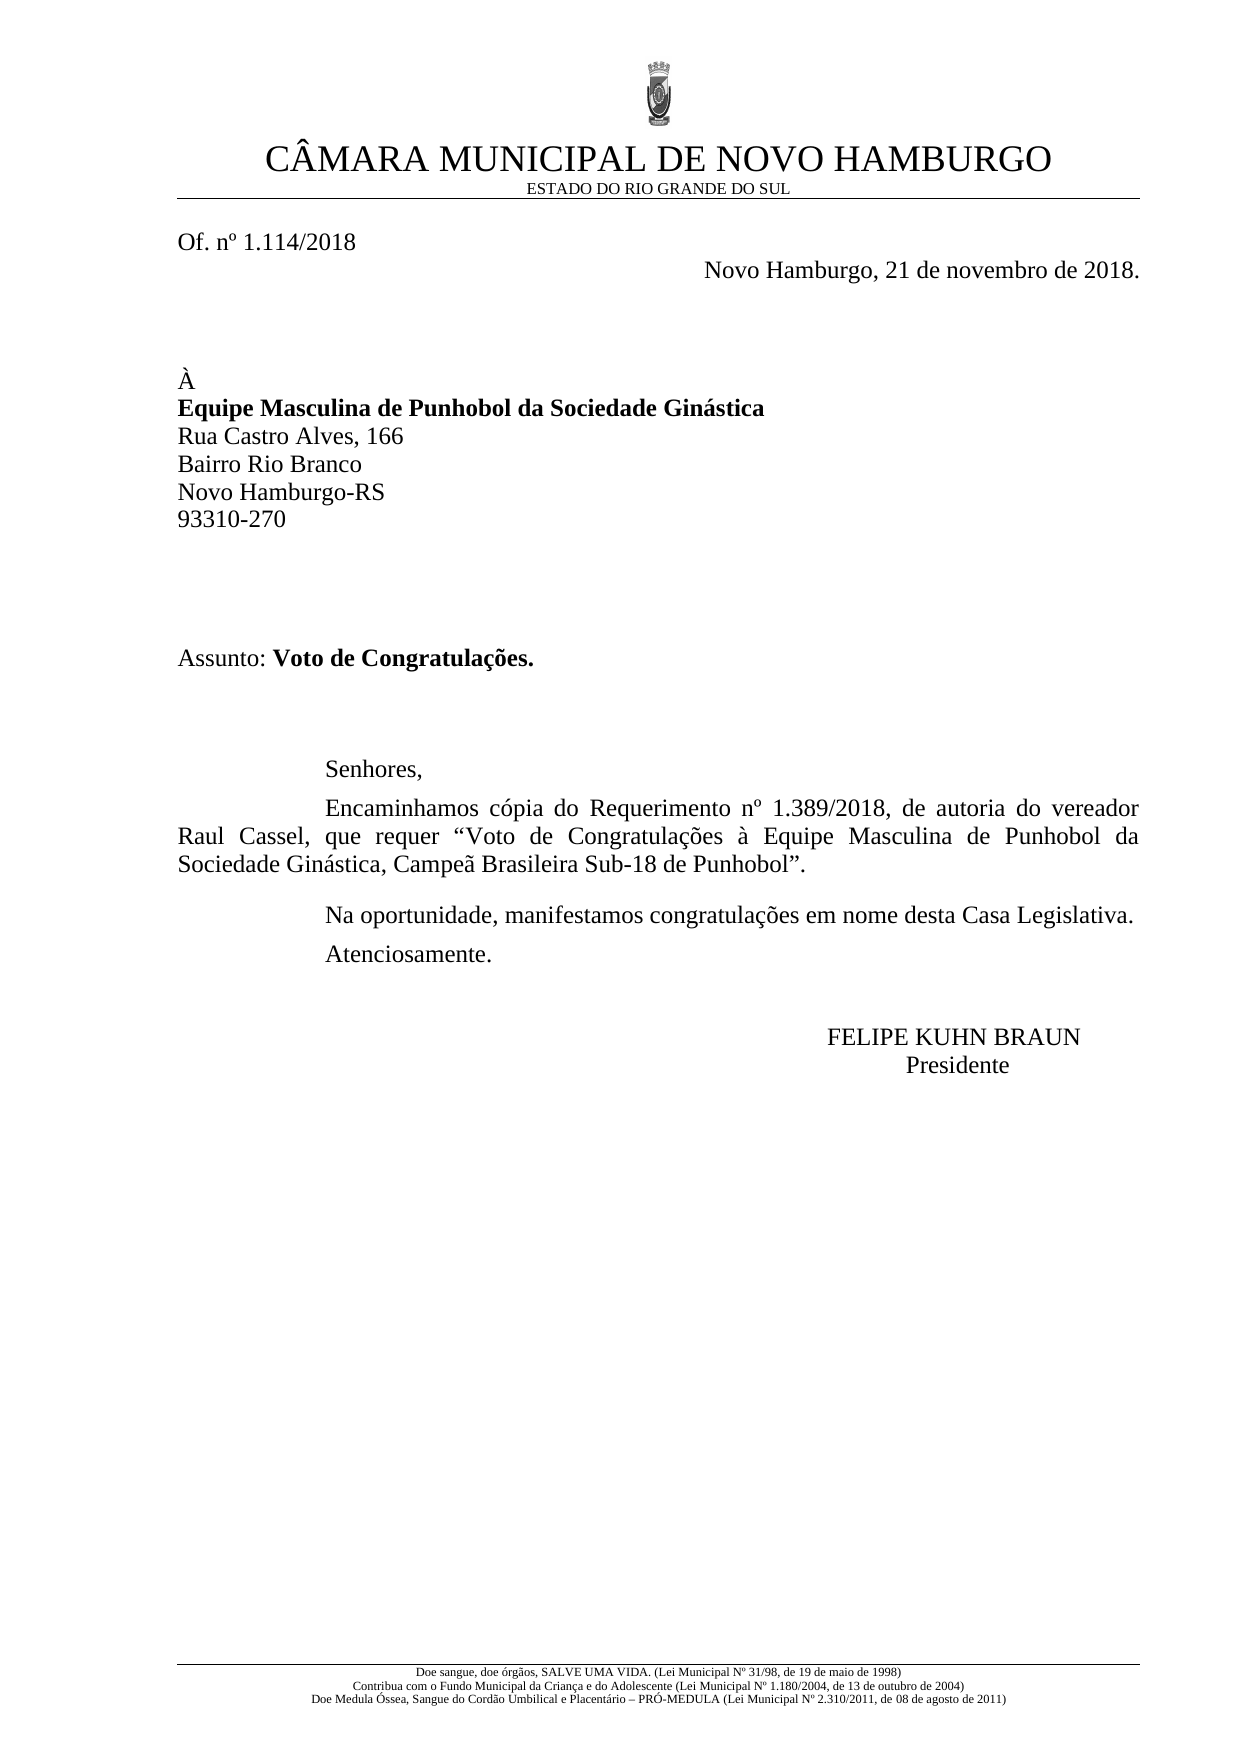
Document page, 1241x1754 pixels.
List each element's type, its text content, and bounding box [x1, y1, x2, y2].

text Senhores, [177, 755, 1140, 782]
text FELIPE KUHN BRAUN [177, 1023, 1140, 1051]
text Bairro Rio Branco [177, 450, 1140, 478]
text Novo Hamburgo-RS [171, 478, 1140, 505]
text 93310-270 [171, 505, 1140, 533]
text Novo Hamburgo, 21 de novembro de 2018. [177, 256, 1140, 284]
text Atenciosamente. [177, 940, 1140, 968]
text Presidente [177, 1051, 1140, 1079]
text Of. nº 1.114/2018 [177, 228, 1140, 256]
text Assunto: Voto de Congratulações. [177, 644, 1140, 672]
text Na oportunidade, manifestamos congratulações em nome desta Casa Legislativa. [177, 901, 1140, 929]
text Equipe Masculina de Punhobol da Sociedade Ginástica [177, 394, 1140, 422]
text À [177, 367, 1140, 394]
text Encaminhamos cópia do Requerimento nº 1.389/2018, de autoria do vereador Raul Cassel, que requer “Voto de Congratulações à Equipe Masculina de Punhobol da Sociedade Ginástica, Campeã Brasileira Sub-18 de Punhobol”. [177, 794, 1140, 877]
text Rua Castro Alves, 166 [177, 422, 1140, 450]
